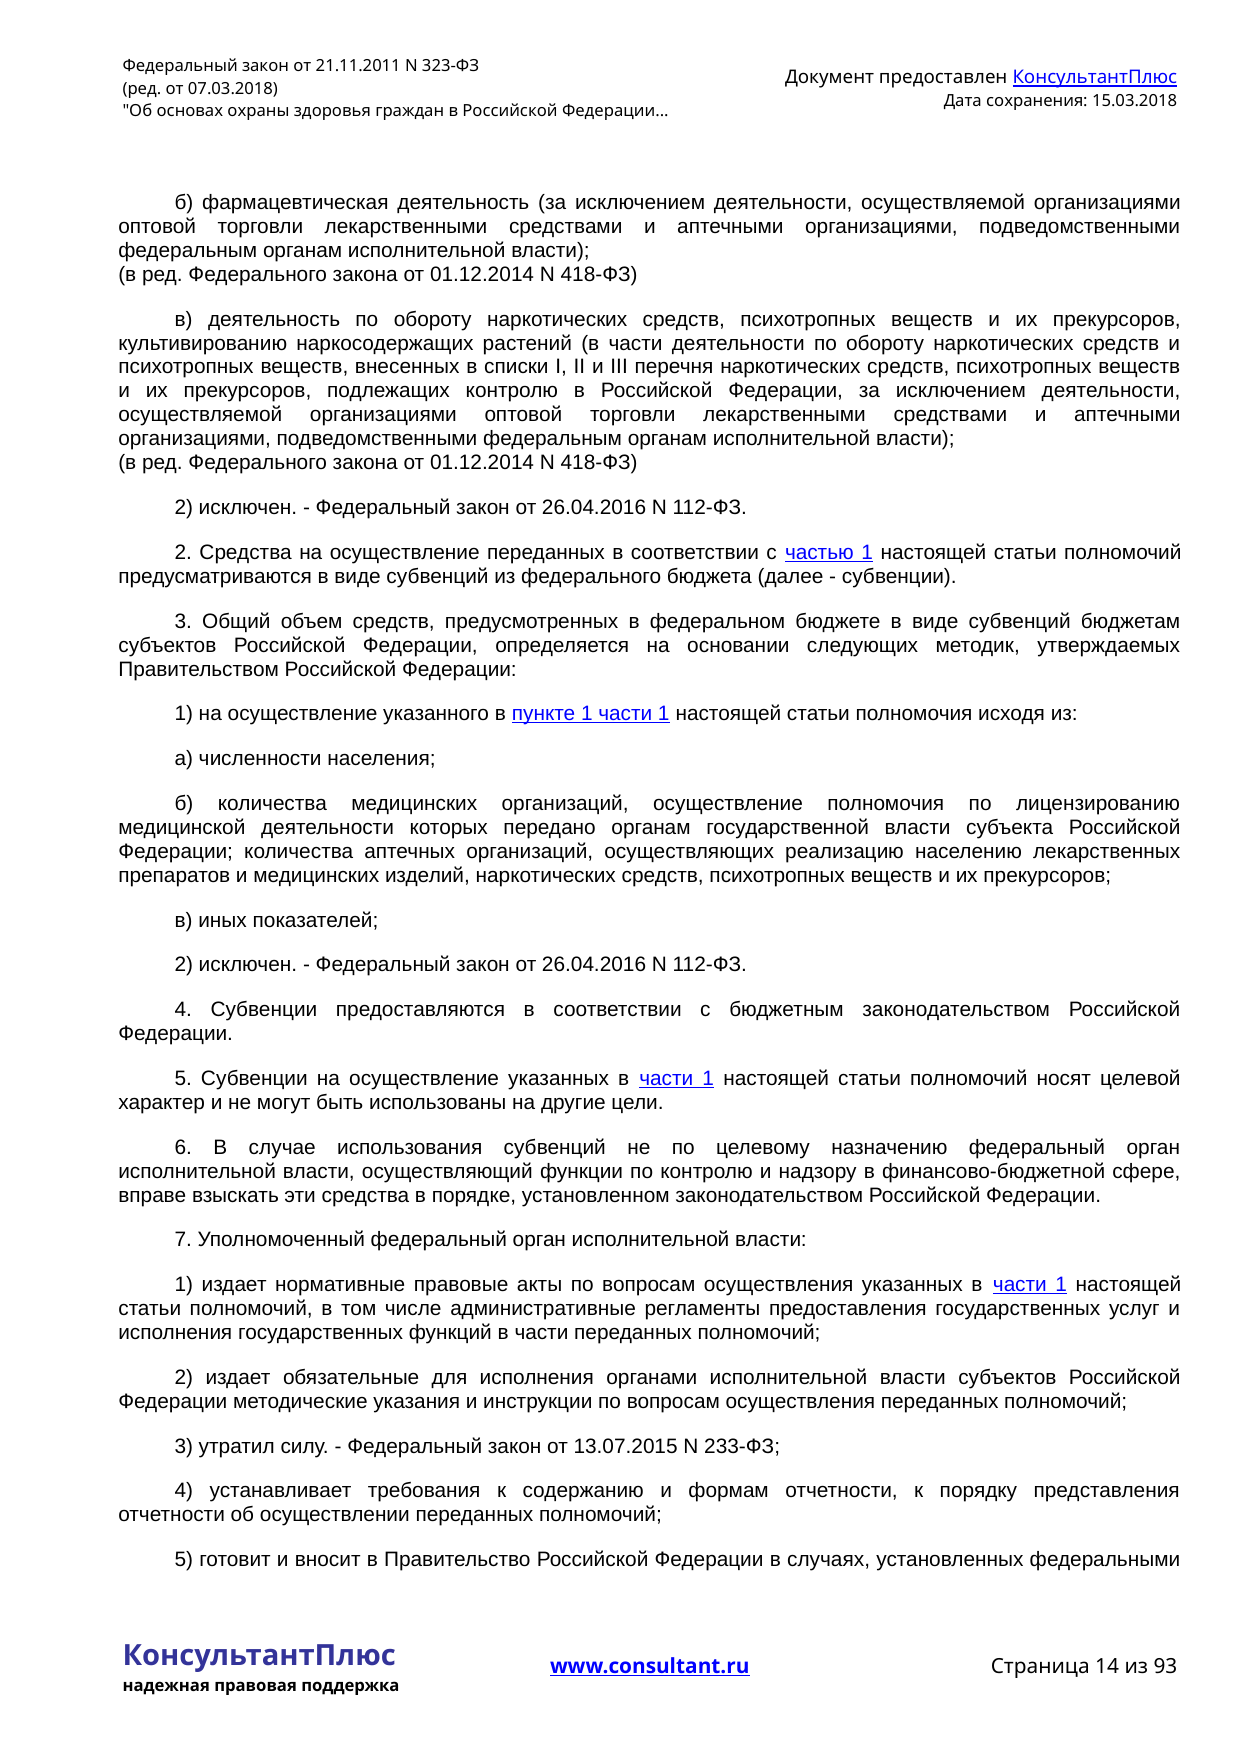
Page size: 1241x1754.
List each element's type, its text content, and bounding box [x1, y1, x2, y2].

text 5) готовит и вносит в Правительство Российской Федерации в случаях, установленных федеральными [118, 1547, 1181, 1571]
text 5. Субвенции на осуществление указанных в части 1 настоящей статьи полномочий носят целевой характер и не могут быть использованы на другие цели. [118, 1066, 1181, 1114]
text б) фармацевтическая деятельность (за исключением деятельности, осуществляемой организациями оптовой торговли лекарственными средствами и аптечными организациями, подведомственными федеральным органам исполнительной власти); [118, 190, 1181, 262]
text 6. В случае использования субвенций не по целевому назначению федеральный орган исполнительной власти, осуществляющий функции по контролю и надзору в финансово-бюджетной сфере, вправе взыскать эти средства в порядке, установленном законодательством Российской Федерации. [118, 1134, 1181, 1206]
text а) численности населения; [118, 746, 1181, 770]
text 1) издает нормативные правовые акты по вопросам осуществления указанных в части 1 настоящей статьи полномочий, в том числе административные регламенты предоставления государственных услуг и исполнения государственных функций в части переданных полномочий; [118, 1272, 1181, 1344]
text (в ред. Федерального закона от 01.12.2014 N 418-ФЗ) [118, 450, 1181, 474]
text 2) издает обязательные для исполнения органами исполнительной власти субъектов Российской Федерации методические указания и инструкции по вопросам осуществления переданных полномочий; [118, 1365, 1181, 1413]
text 7. Уполномоченный федеральный орган исполнительной власти: [118, 1227, 1181, 1251]
text 3) утратил силу. - Федеральный закон от 13.07.2015 N 233-ФЗ; [118, 1433, 1181, 1457]
text 2) исключен. - Федеральный закон от 26.04.2016 N 112-ФЗ. [118, 952, 1181, 976]
text (в ред. Федерального закона от 01.12.2014 N 418-ФЗ) [118, 262, 1181, 286]
text б) количества медицинских организаций, осуществление полномочия по лицензированию медицинской деятельности которых передано органам государственной власти субъекта Российской Федерации; количества аптечных организаций, осуществляющих реализацию населению лекарственных препаратов и медицинских изделий, наркотических средств, психотропных веществ и их прекурсоров; [118, 791, 1181, 887]
text 4) устанавливает требования к содержанию и формам отчетности, к порядку представления отчетности об осуществлении переданных полномочий; [118, 1478, 1181, 1526]
text 3. Общий объем средств, предусмотренных в федеральном бюджете в виде субвенций бюджетам субъектов Российской Федерации, определяется на основании следующих методик, утверждаемых Правительством Российской Федерации: [118, 608, 1181, 680]
text 4. Субвенции предоставляются в соответствии с бюджетным законодательством Российской Федерации. [118, 997, 1181, 1045]
text в) иных показателей; [118, 907, 1181, 931]
text 2) исключен. - Федеральный закон от 26.04.2016 N 112-ФЗ. [118, 495, 1181, 519]
text в) деятельность по обороту наркотических средств, психотропных веществ и их прекурсоров, культивированию наркосодержащих растений (в части деятельности по обороту наркотических средств и психотропных веществ, внесенных в списки I, II и III перечня наркотических средств, психотропных веществ и их прекурсоров, подлежащих контролю в Российской Федерации, за исключением деятельности, осуществляемой организациями оптовой торговли лекарственными средствами и аптечными организациями, подведомственными федеральным органам исполнительной власти); [118, 306, 1181, 450]
text 2. Средства на осуществление переданных в соответствии с частью 1 настоящей статьи полномочий предусматриваются в виде субвенций из федерального бюджета (далее - субвенции). [118, 540, 1181, 588]
text 1) на осуществление указанного в пункте 1 части 1 настоящей статьи полномочия исходя из: [118, 701, 1181, 725]
